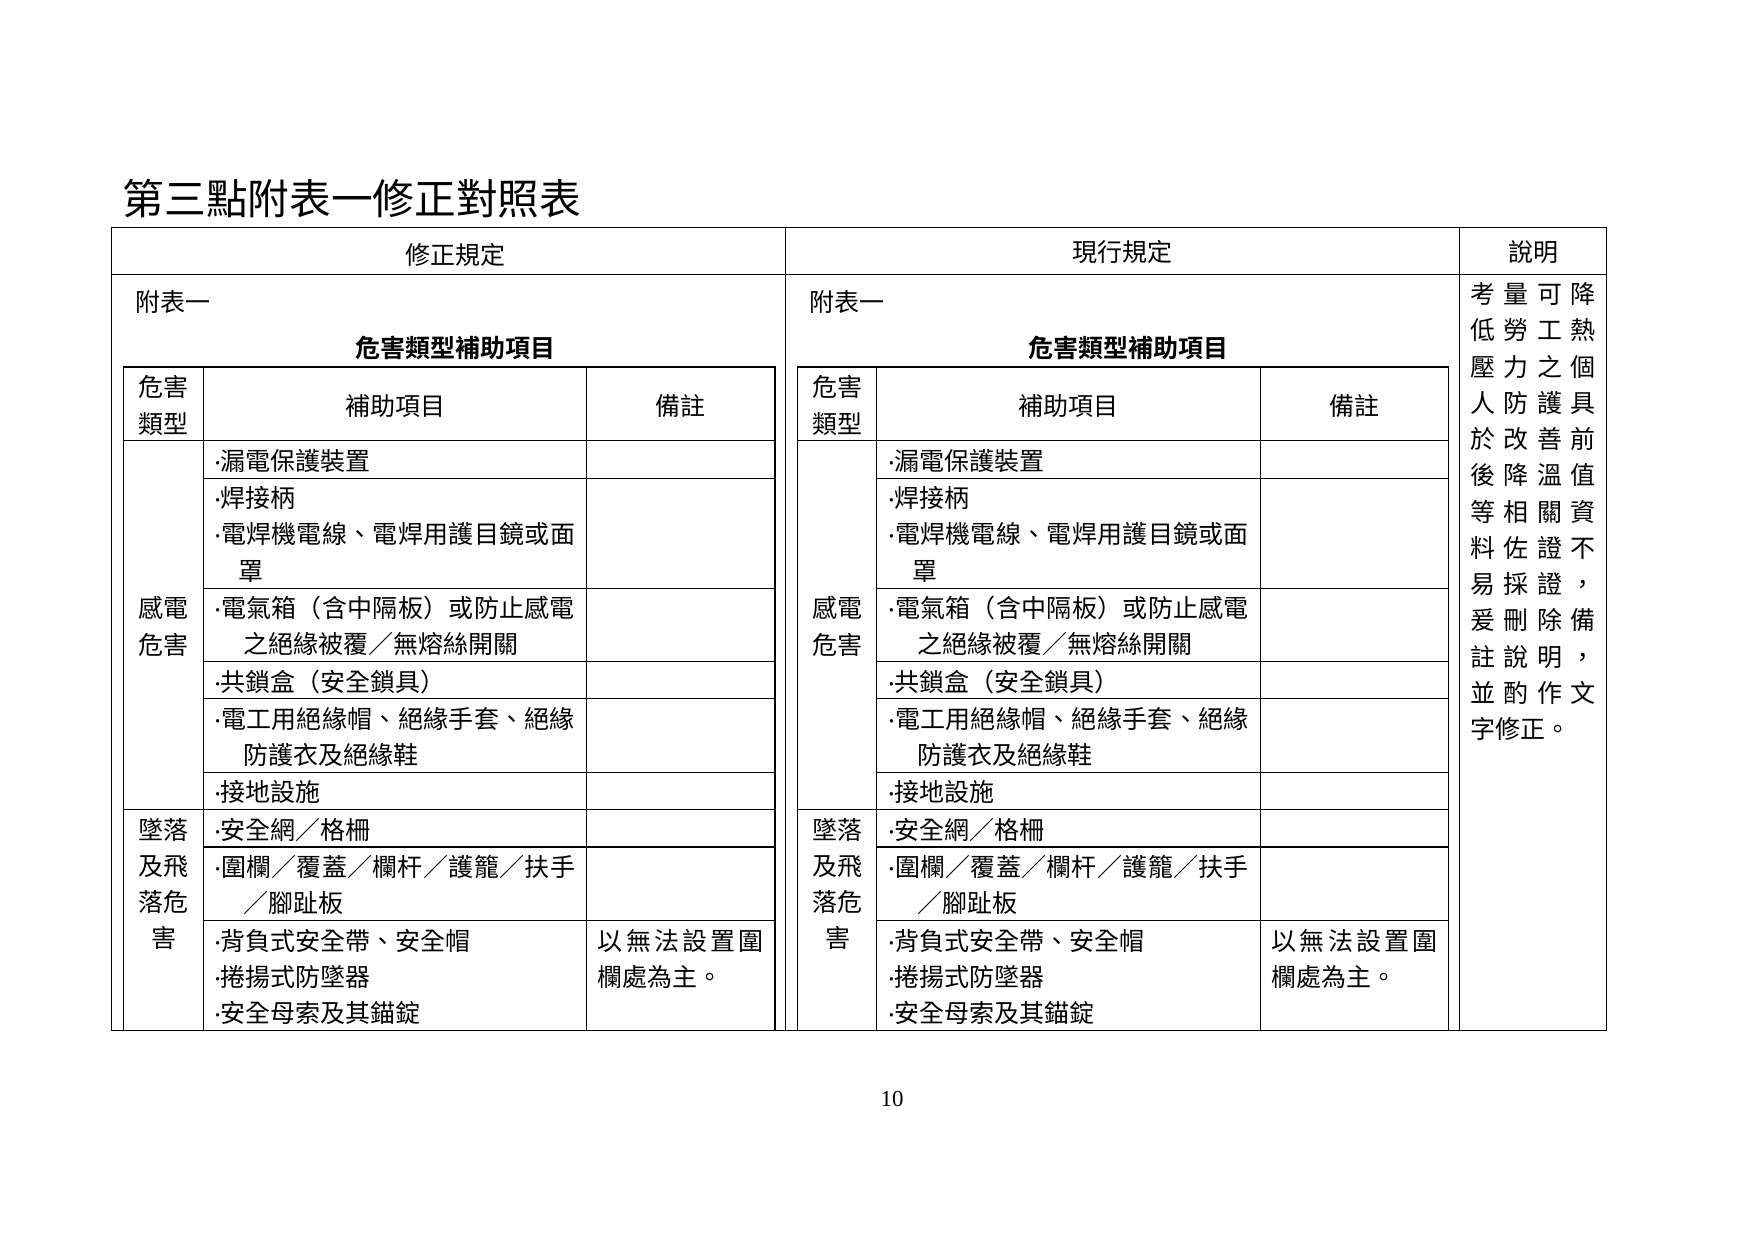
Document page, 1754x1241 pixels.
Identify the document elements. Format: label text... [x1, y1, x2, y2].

table_header 第三點附表一修正對照表 [111, 166, 1606, 227]
table_cell [587, 589, 774, 661]
table_cell 墜落及飛落危害 [124, 810, 203, 1030]
table_cell ‧安全網／格柵 [877, 810, 1260, 846]
table_cell 修正規定 [112, 228, 785, 273]
table_cell ‧電氣箱（含中隔板）或防止感電之絕緣被覆／無熔絲開關 [877, 589, 1260, 661]
table_cell [1261, 441, 1448, 478]
table_cell [587, 662, 774, 698]
table_cell ‧焊接柄 ‧電焊機電線、電焊用護目鏡或面罩 [204, 479, 586, 587]
table_cell [1261, 479, 1448, 587]
table_cell [587, 479, 774, 587]
table_cell ‧電工用絕緣帽、絕緣手套、絕緣防護衣及絕緣鞋 [204, 699, 586, 772]
table_header 補助項目 [877, 368, 1260, 440]
table_cell 附表一 危害類型補助項目 [112, 275, 785, 1030]
table_header 補助項目 [204, 368, 586, 440]
table_cell 考量可降低勞工熱壓力之個人防護具於改善前後降溫值等相關資料佐證不易採證，爰刪除備註說明，並酌作文字修正。 [1460, 275, 1606, 1030]
table_header 備註 [587, 368, 774, 440]
table_cell ‧接地設施 [204, 773, 586, 809]
table_cell 說明 [1460, 228, 1606, 273]
table_cell 附表一 危害類型補助項目 [786, 275, 1459, 1030]
table_cell ‧圍欄／覆蓋／欄杆／護籠／扶手／腳趾板 [877, 848, 1260, 920]
table_cell 墜落及飛落危害 [798, 810, 876, 1030]
table_cell 以無法設置圍欄處為主。 [1261, 921, 1448, 1030]
table_cell [587, 810, 774, 846]
table_cell [1261, 773, 1448, 809]
table_cell ‧圍欄／覆蓋／欄杆／護籠／扶手／腳趾板 [204, 848, 586, 920]
table_cell [587, 441, 774, 478]
table_cell [587, 773, 774, 809]
table_cell [1261, 848, 1448, 920]
table_cell ‧電工用絕緣帽、絕緣手套、絕緣防護衣及絕緣鞋 [877, 699, 1260, 772]
table_cell ‧共鎖盒（安全鎖具） [204, 662, 586, 698]
table_header 備註 [1261, 368, 1448, 440]
table_cell 感電危害 [798, 441, 876, 809]
table_cell ‧電氣箱（含中隔板）或防止感電之絕緣被覆／無熔絲開關 [204, 589, 586, 661]
table_cell [1261, 810, 1448, 846]
table_cell [1261, 589, 1448, 661]
table_cell [587, 699, 774, 772]
table_cell [1261, 699, 1448, 772]
table_cell ‧焊接柄 ‧電焊機電線、電焊用護目鏡或面罩 [877, 479, 1260, 587]
table_cell ‧背負式安全帶、安全帽 ‧捲揚式防墜器 ‧安全母索及其錨錠 [204, 921, 586, 1030]
table_cell ‧接地設施 [877, 773, 1260, 809]
table_cell ‧共鎖盒（安全鎖具） [877, 662, 1260, 698]
table_cell ‧背負式安全帶、安全帽 ‧捲揚式防墜器 ‧安全母索及其錨錠 [877, 921, 1260, 1030]
table_cell ‧安全網／格柵 [204, 810, 586, 846]
table_cell 以無法設置圍欄處為主。 [587, 921, 774, 1030]
table_cell ‧漏電保護裝置 [877, 441, 1260, 478]
table_cell 現行規定 [786, 228, 1459, 273]
table_header 危害類型 [798, 368, 876, 440]
table_cell ‧漏電保護裝置 [204, 441, 586, 478]
table_cell [587, 848, 774, 920]
table_header 危害類型 [124, 368, 203, 440]
table_cell [1261, 662, 1448, 698]
table_cell 感電危害 [124, 441, 203, 809]
